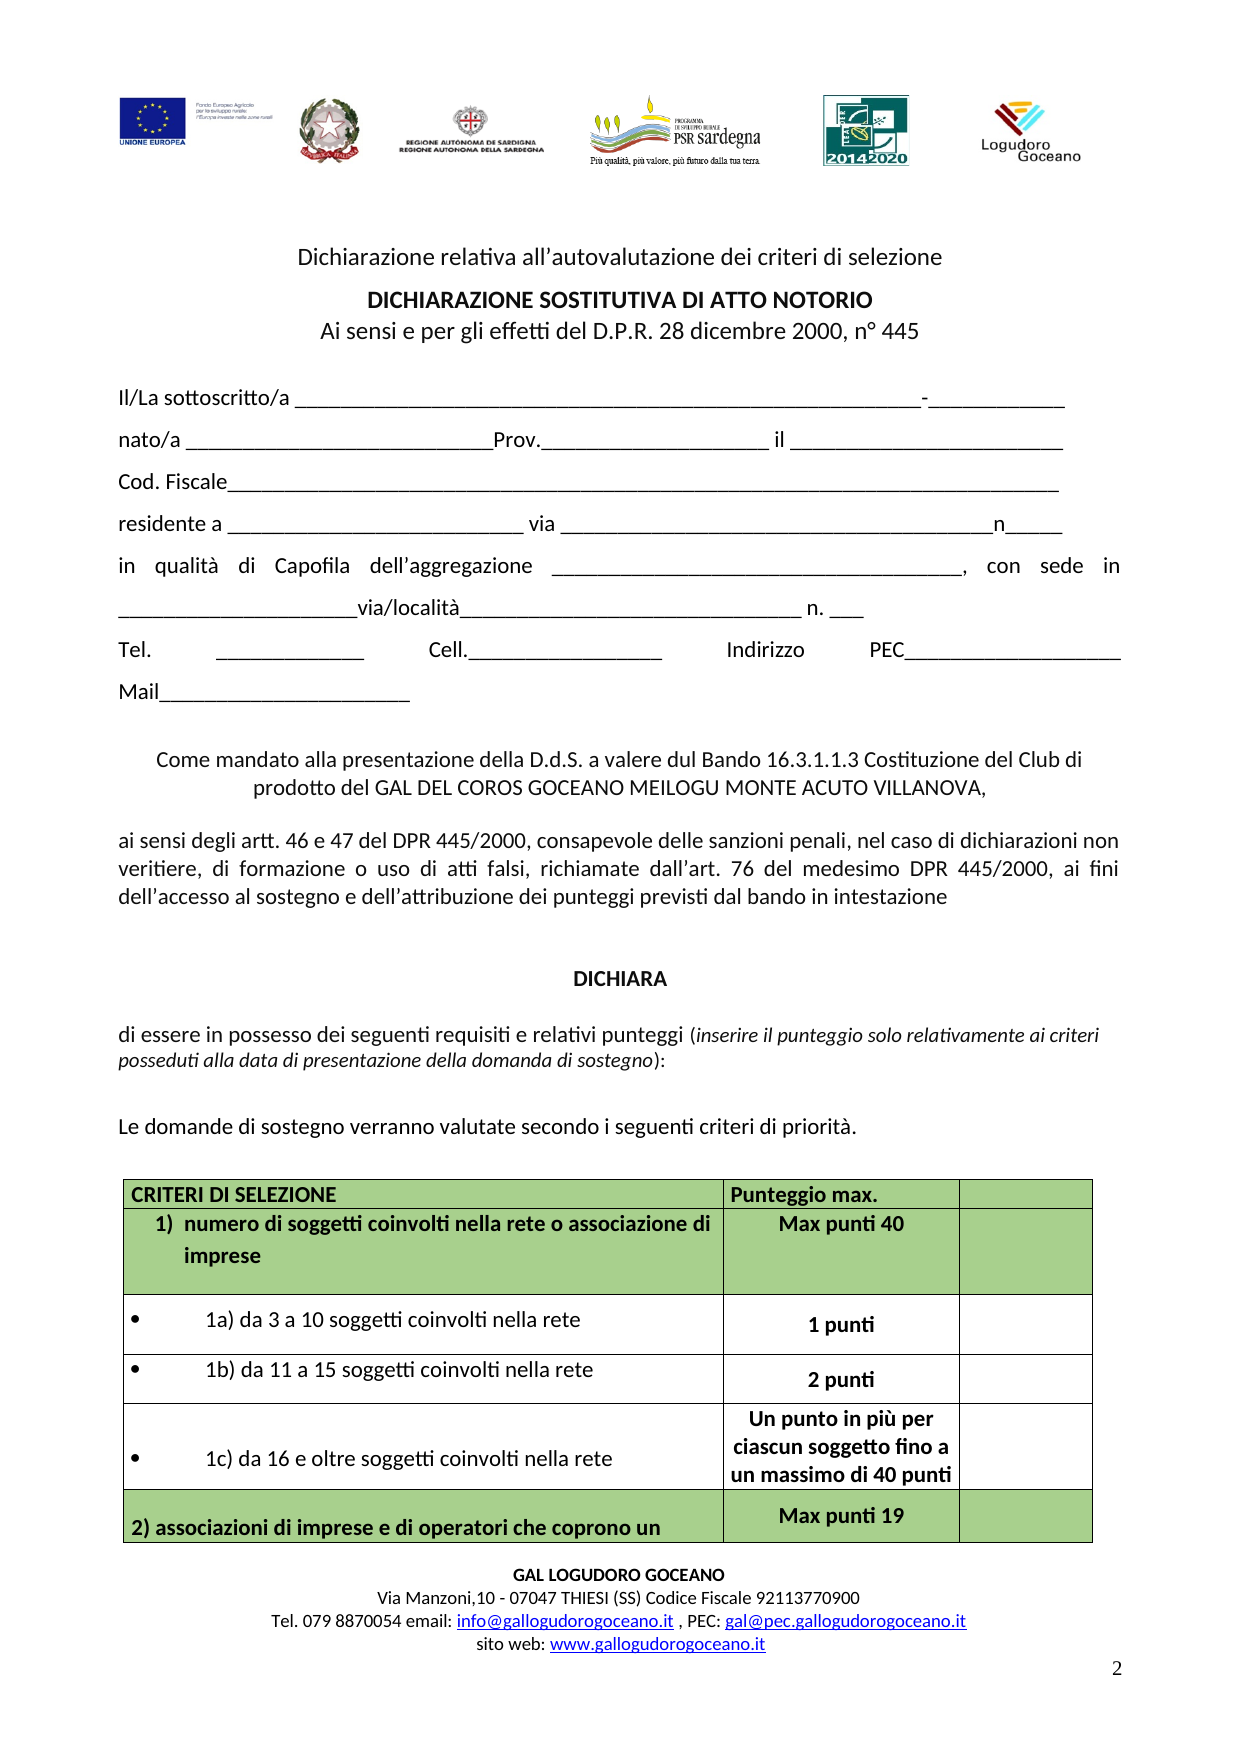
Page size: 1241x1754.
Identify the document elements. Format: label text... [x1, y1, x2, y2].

table_cell [960, 1490, 1092, 1542]
table_cell [960, 1209, 1092, 1294]
text Il/La sottoscritto/a _______________________________________________________-____________ [118, 383, 1122, 411]
text nato/a ___________________________Prov.____________________ il ________________________ [118, 425, 1122, 453]
table_cell 1 punti [724, 1295, 959, 1354]
text in qualità di Capofila dell’aggregazione ____________________________________, con sede in _____________________via/località______________________________ n. ___ [118, 551, 1122, 621]
text Cod. Fiscale_________________________________________________________________________ [118, 467, 1122, 495]
text Come mandato alla presentazione della D.d.S. a valere dul Bando 16.3.1.1.3 Costituzione del Club di prodotto del GAL DEL COROS GOCEANO MEILOGU MONTE ACUTO VILLANOVA, [118, 745, 1122, 801]
table_cell [960, 1404, 1092, 1488]
text Le domande di sostegno verranno valutate secondo i seguenti criteri di priorità. [118, 1112, 1122, 1140]
table_cell 2 punti [724, 1355, 959, 1403]
table_header CRITERI DI SELEZIONE [124, 1180, 723, 1208]
text di essere in possesso dei seguenti requisiti e relativi punteggi (inserire il punteggio solo relativamente ai criteri posseduti alla data di presentazione della domanda di sostegno): [118, 1020, 1122, 1073]
table_header [960, 1180, 1092, 1208]
text DICHIARAZIONE SOSTITUTIVA DI ATTO NOTORIO [118, 284, 1122, 315]
table_cell 2) associazioni di imprese e di operatori che coprono un [124, 1490, 723, 1542]
table_cell numero di soggetti coinvolti nella rete o associazione di imprese [124, 1209, 723, 1294]
text DICHIARA [118, 964, 1122, 992]
text Dichiarazione relativa all’autovalutazione dei criteri di selezione [118, 241, 1122, 272]
text Tel. _____________ Cell._________________ Indirizzo PEC___________________ Mail______________________ [118, 635, 1122, 705]
table_cell 1c) da 16 e oltre soggetti coinvolti nella rete [124, 1404, 723, 1488]
table_cell [960, 1295, 1092, 1354]
table_cell 1a) da 3 a 10 soggetti coinvolti nella rete [124, 1295, 723, 1354]
text ai sensi degli artt. 46 e 47 del DPR 445/2000, consapevole delle sanzioni penali, nel caso di dichiarazioni non veritiere, di formazione o uso di atti falsi, richiamate dall’art. 76 del medesimo DPR 445/2000, ai fini dell’accesso al sostegno e dell’attribuzione dei punteggi previsti dal bando in intestazione [118, 826, 1122, 910]
text residente a __________________________ via ______________________________________n_____ [118, 509, 1122, 537]
table_cell Max punti 40 [724, 1209, 959, 1294]
table_cell [960, 1355, 1092, 1403]
text Ai sensi e per gli effetti del D.P.R. 28 dicembre 2000, n° 445 [118, 315, 1122, 345]
table_cell Un punto in più per ciascun soggetto fino a un massimo di 40 punti [724, 1404, 959, 1488]
table_cell Max punti 19 [724, 1490, 959, 1542]
table_header Punteggio max. [724, 1180, 959, 1208]
table_cell 1b) da 11 a 15 soggetti coinvolti nella rete [124, 1355, 723, 1403]
